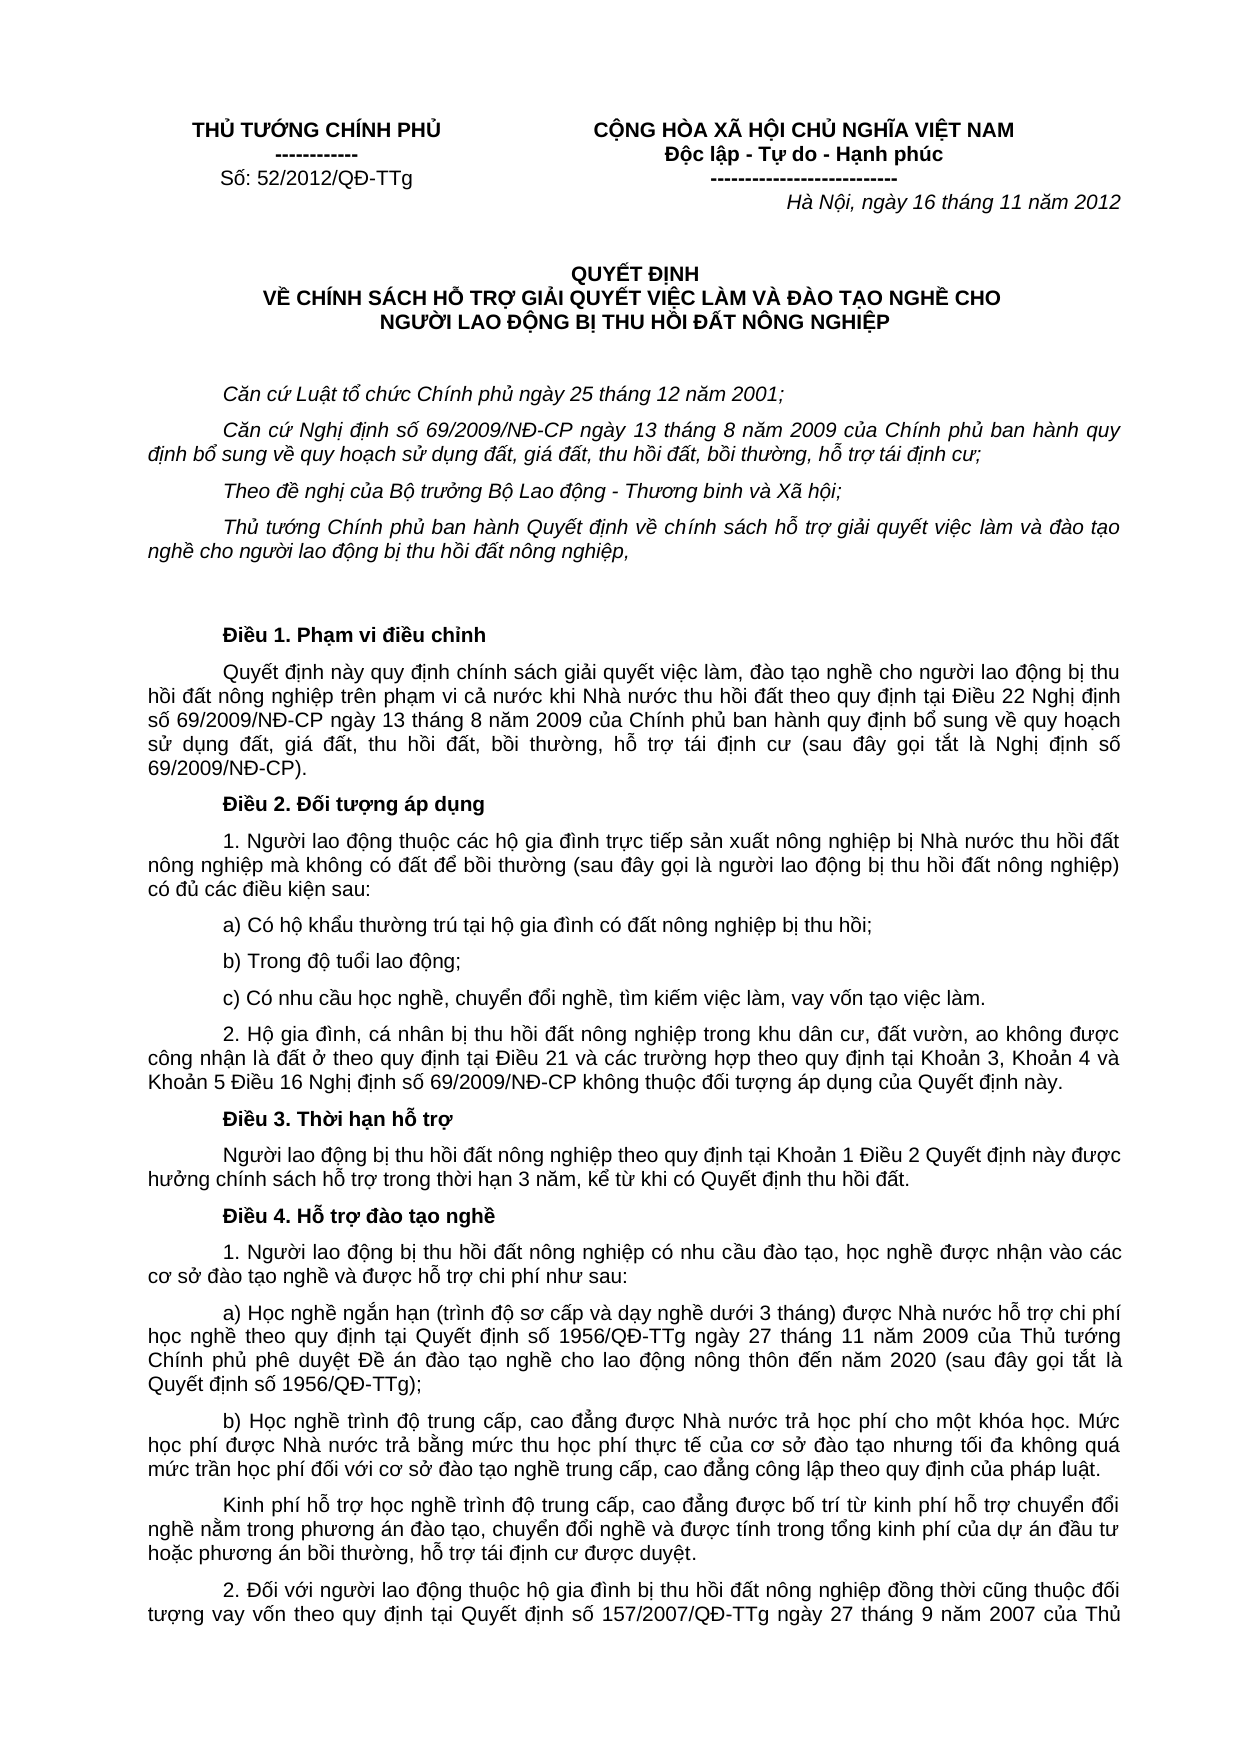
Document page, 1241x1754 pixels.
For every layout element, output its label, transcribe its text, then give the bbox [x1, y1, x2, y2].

text Thủ tướng Chính phủ ban hành Quyết định về chính sách hỗ trợ giải quyết việc làm và đào tạo nghề cho người lao động bị thu hồi đất nông nghiệp, [148, 515, 1122, 563]
text c) Có nhu cầu học nghề, chuyển đổi nghề, tìm kiếm việc làm, vay vốn tạo việc làm. [148, 986, 1122, 1010]
text 2. Đối với người lao động thuộc hộ gia đình bị thu hồi đất nông nghiệp đồng thời cũng thuộc đối tượng vay vốn theo quy định tại Quyết định số 157/2007/QĐ-TTg ngày 27 tháng 9 năm 2007 của Thủ [148, 1577, 1122, 1625]
text Người lao động bị thu hồi đất nông nghiệp theo quy định tại Khoản 1 Điều 2 Quyết định này được hưởng chính sách hỗ trợ trong thời hạn 3 năm, kể từ khi có Quyết định thu hồi đất. [148, 1143, 1122, 1191]
text Điều 1. Phạm vi điều chỉnh [148, 623, 1122, 647]
text Kinh phí hỗ trợ học nghề trình độ trung cấp, cao đẳng được bố trí từ kinh phí hỗ trợ chuyển đổi nghề nằm trong phương án đào tạo, chuyển đổi nghề và được tính trong tổng kinh phí của dự án đầu tư hoặc phương án bồi thường, hỗ trợ tái định cư được duyệt. [148, 1493, 1122, 1565]
text a) Có hộ khẩu thường trú tại hộ gia đình có đất nông nghiệp bị thu hồi; [148, 913, 1122, 937]
text b) Học nghề trình độ trung cấp, cao đẳng được Nhà nước trả học phí cho một khóa học. Mức học phí được Nhà nước trả bằng mức thu học phí thực tế của cơ sở đào tạo nhưng tối đa không quá mức trần học phí đối với cơ sở đào tạo nghề trung cấp, cao đẳng công lập theo quy định của pháp luật. [148, 1409, 1122, 1481]
table_header THỦ TƯỚNG CHÍNH PHỦ ------------ Số: 52/2012/QĐ-TTg [148, 118, 485, 214]
text Theo đề nghị của Bộ trưởng Bộ Lao động - Thương binh và Xã hội; [148, 478, 1122, 502]
text Điều 2. Đối tượng áp dụng [148, 792, 1122, 816]
table_header CỘNG HÒA XÃ HỘI CHỦ NGHĨA VIỆT NAM Độc lập - Tự do - Hạnh phúc --------------------------- Hà Nội, ngày 16 tháng 11 năm 2012 [485, 118, 1123, 214]
text Căn cứ Nghị định số 69/2009/NĐ-CP ngày 13 tháng 8 năm 2009 của Chính phủ ban hành quy định bổ sung về quy hoạch sử dụng đất, giá đất, thu hồi đất, bồi thường, hỗ trợ tái định cư; [148, 418, 1122, 466]
text Căn cứ Luật tổ chức Chính phủ ngày 25 tháng 12 năm 2001; [148, 382, 1122, 406]
text 1. Người lao động bị thu hồi đất nông nghiệp có nhu cầu đào tạo, học nghề được nhận vào các cơ sở đào tạo nghề và được hỗ trợ chi phí như sau: [148, 1240, 1122, 1288]
text 1. Người lao động thuộc các hộ gia đình trực tiếp sản xuất nông nghiệp bị Nhà nước thu hồi đất nông nghiệp mà không có đất để bồi thường (sau đây gọi là người lao động bị thu hồi đất nông nghiệp) có đủ các điều kiện sau: [148, 828, 1122, 900]
text VỀ CHÍNH SÁCH HỖ TRỢ GIẢI QUYẾT VIỆC LÀM VÀ ĐÀO TẠO NGHỀ CHO [148, 286, 1122, 310]
text Điều 4. Hỗ trợ đào tạo nghề [148, 1203, 1122, 1227]
text 2. Hộ gia đình, cá nhân bị thu hồi đất nông nghiệp trong khu dân cư, đất vườn, ao không được công nhận là đất ở theo quy định tại Điều 21 và các trường hợp theo quy định tại Khoản 3, Khoản 4 và Khoản 5 Điều 16 Nghị định số 69/2009/NĐ-CP không thuộc đối tượng áp dụng của Quyết định này. [148, 1022, 1122, 1094]
text a) Học nghề ngắn hạn (trình độ sơ cấp và dạy nghề dưới 3 tháng) được Nhà nước hỗ trợ chi phí học nghề theo quy định tại Quyết định số 1956/QĐ-TTg ngày 27 tháng 11 năm 2009 của Thủ tướng Chính phủ phê duyệt Đề án đào tạo nghề cho lao động nông thôn đến năm 2020 (sau đây gọi tắt là Quyết định số 1956/QĐ-TTg); [148, 1300, 1122, 1396]
text NGƯỜI LAO ĐỘNG BỊ THU HỒI ĐẤT NÔNG NGHIỆP [148, 310, 1122, 334]
text Quyết định này quy định chính sách giải quyết việc làm, đào tạo nghề cho người lao động bị thu hồi đất nông nghiệp trên phạm vi cả nước khi Nhà nước thu hồi đất theo quy định tại Điều 22 Nghị định số 69/2009/NĐ-CP ngày 13 tháng 8 năm 2009 của Chính phủ ban hành quy định bổ sung về quy hoạch sử dụng đất, giá đất, thu hồi đất, bồi thường, hỗ trợ tái định cư (sau đây gọi tắt là Nghị định số 69/2009/NĐ-CP). [148, 660, 1122, 779]
text Điều 3. Thời hạn hỗ trợ [148, 1107, 1122, 1131]
text b) Trong độ tuổi lao động; [148, 949, 1122, 973]
text QUYẾT ĐỊNH [148, 262, 1122, 286]
